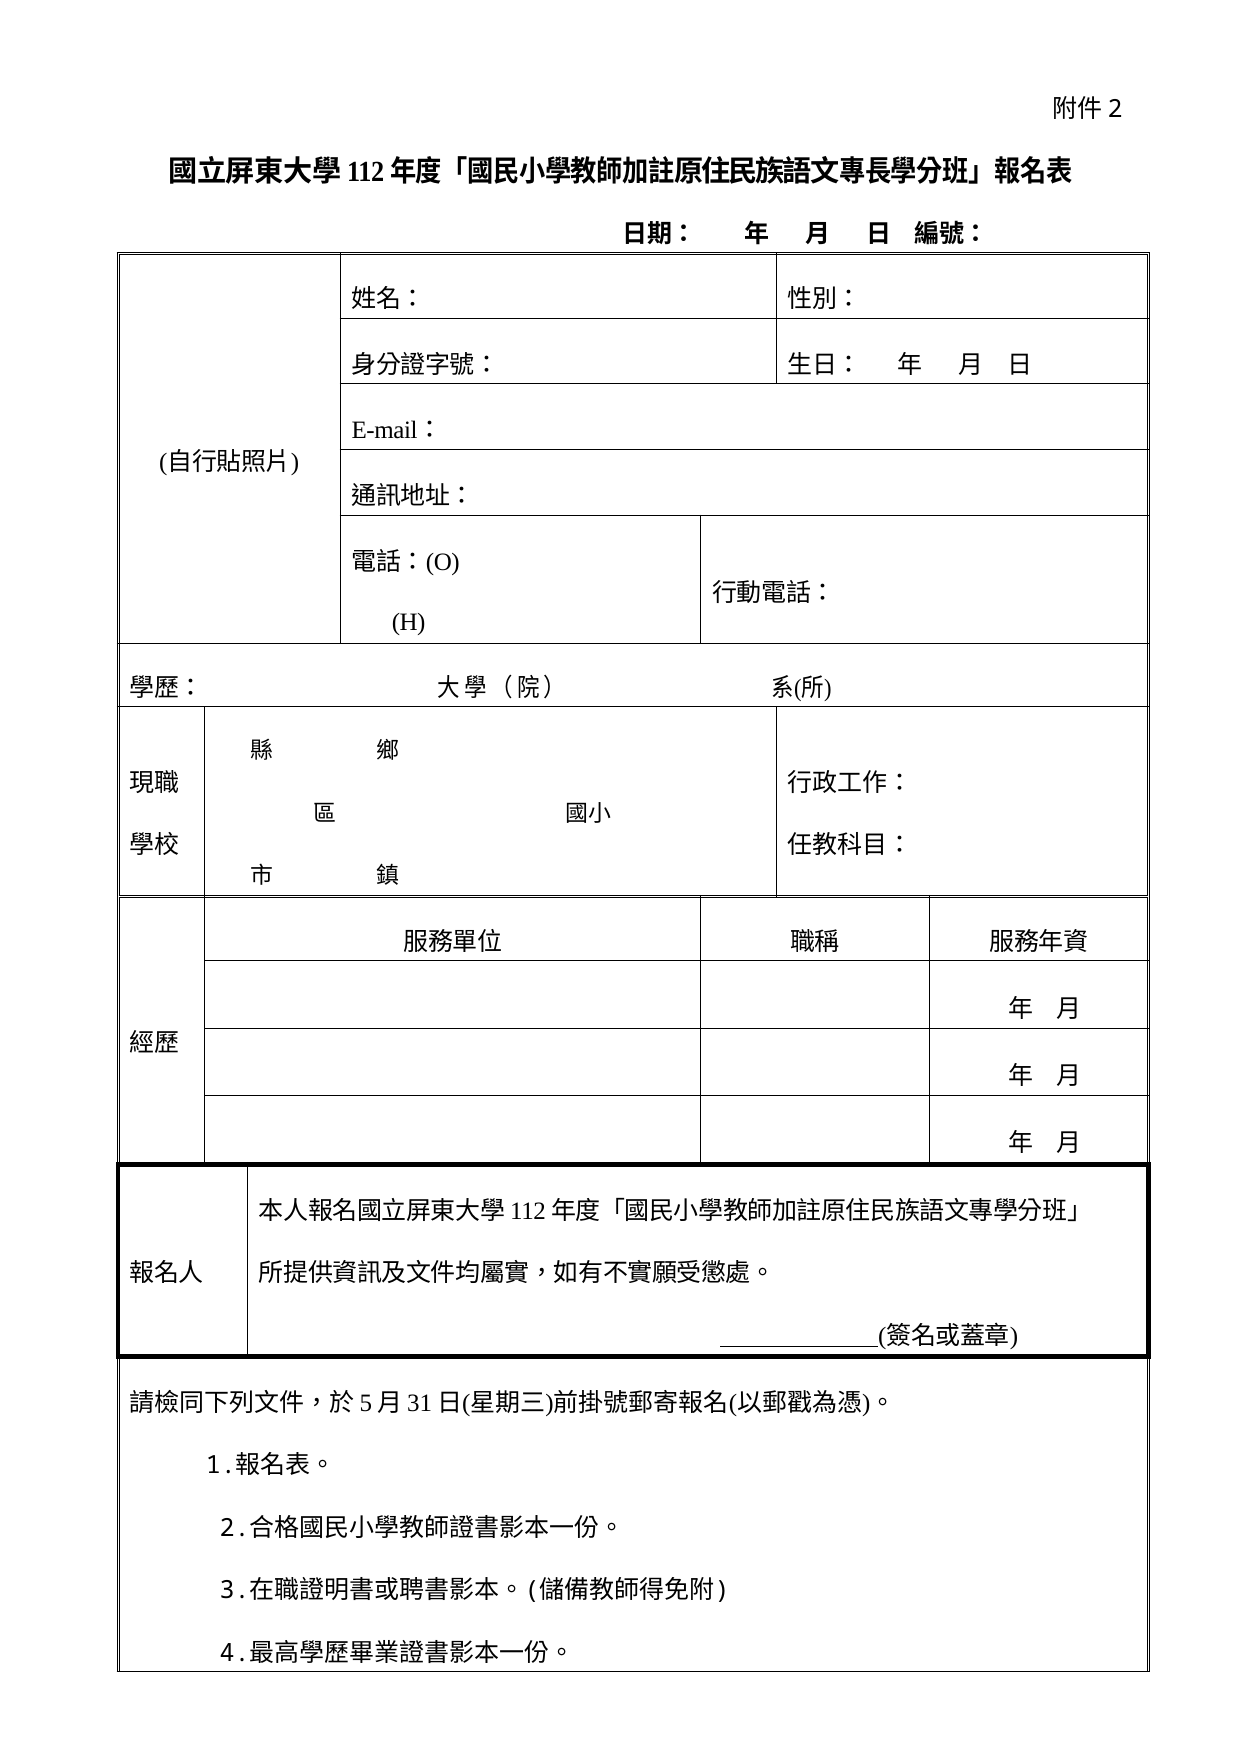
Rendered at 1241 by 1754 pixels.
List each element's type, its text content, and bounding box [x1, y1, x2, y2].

text 國立屏東大學112年度「國民小學教師加註原住民族語文專長學分班」報名表 [118, 127, 1122, 189]
text 日期： 年 月 日 編號： [118, 189, 1122, 252]
table_header (自行貼照片) [120, 255, 340, 643]
table_cell E-mail： [341, 384, 1147, 449]
table_cell 報名人 [120, 1167, 247, 1354]
table_cell 年 月 [930, 1029, 1147, 1095]
table_header 性別： [777, 255, 1147, 318]
table_cell 生日： 年 月 日 [777, 319, 1147, 383]
table_cell 學歷： 大學（院） 系(所) [120, 644, 1147, 706]
table_cell 年 月 [930, 1096, 1147, 1162]
table_cell 職稱 [701, 898, 929, 960]
table_cell [701, 961, 929, 1027]
table_cell 服務單位 [205, 898, 700, 960]
table_cell 請檢同下列文件，於5月31日(星期三)前掛號郵寄報名(以郵戳為憑)。 1.報名表。 2.合格國民小學教師證書影本一份。 3.在職證明書或聘書影本。(儲備教師得免附) 4.最高學歷畢業證書影本一份。 [120, 1359, 1147, 1671]
table_cell 電話：(O) (H) [341, 516, 700, 643]
table_cell [701, 1096, 929, 1162]
table_cell 通訊地址： [341, 450, 1147, 514]
table_cell 年 月 [930, 961, 1147, 1027]
table_cell 現職 學校 [120, 707, 204, 895]
table_cell 經歷 [120, 898, 204, 1162]
table_cell 行政工作： 任教科目： [777, 707, 1147, 895]
table_cell 縣 鄉 區 國小 市 鎮 [205, 707, 776, 895]
table_cell 身分證字號： [341, 319, 776, 383]
table_cell 本人報名國立屏東大學112年度「國民小學教師加註原住民族語文專學分班」 所提供資訊及文件均屬實，如有不實願受懲處。 (簽名或蓋章) [248, 1167, 1146, 1354]
table_cell 服務年資 [930, 898, 1147, 960]
table_header 姓名： [341, 255, 776, 318]
text 附件2 [118, 64, 1122, 127]
table_cell [205, 1029, 700, 1095]
table_cell [205, 961, 700, 1027]
table_cell 行動電話： [701, 516, 1147, 643]
table_cell [701, 1029, 929, 1095]
table_cell [205, 1096, 700, 1162]
